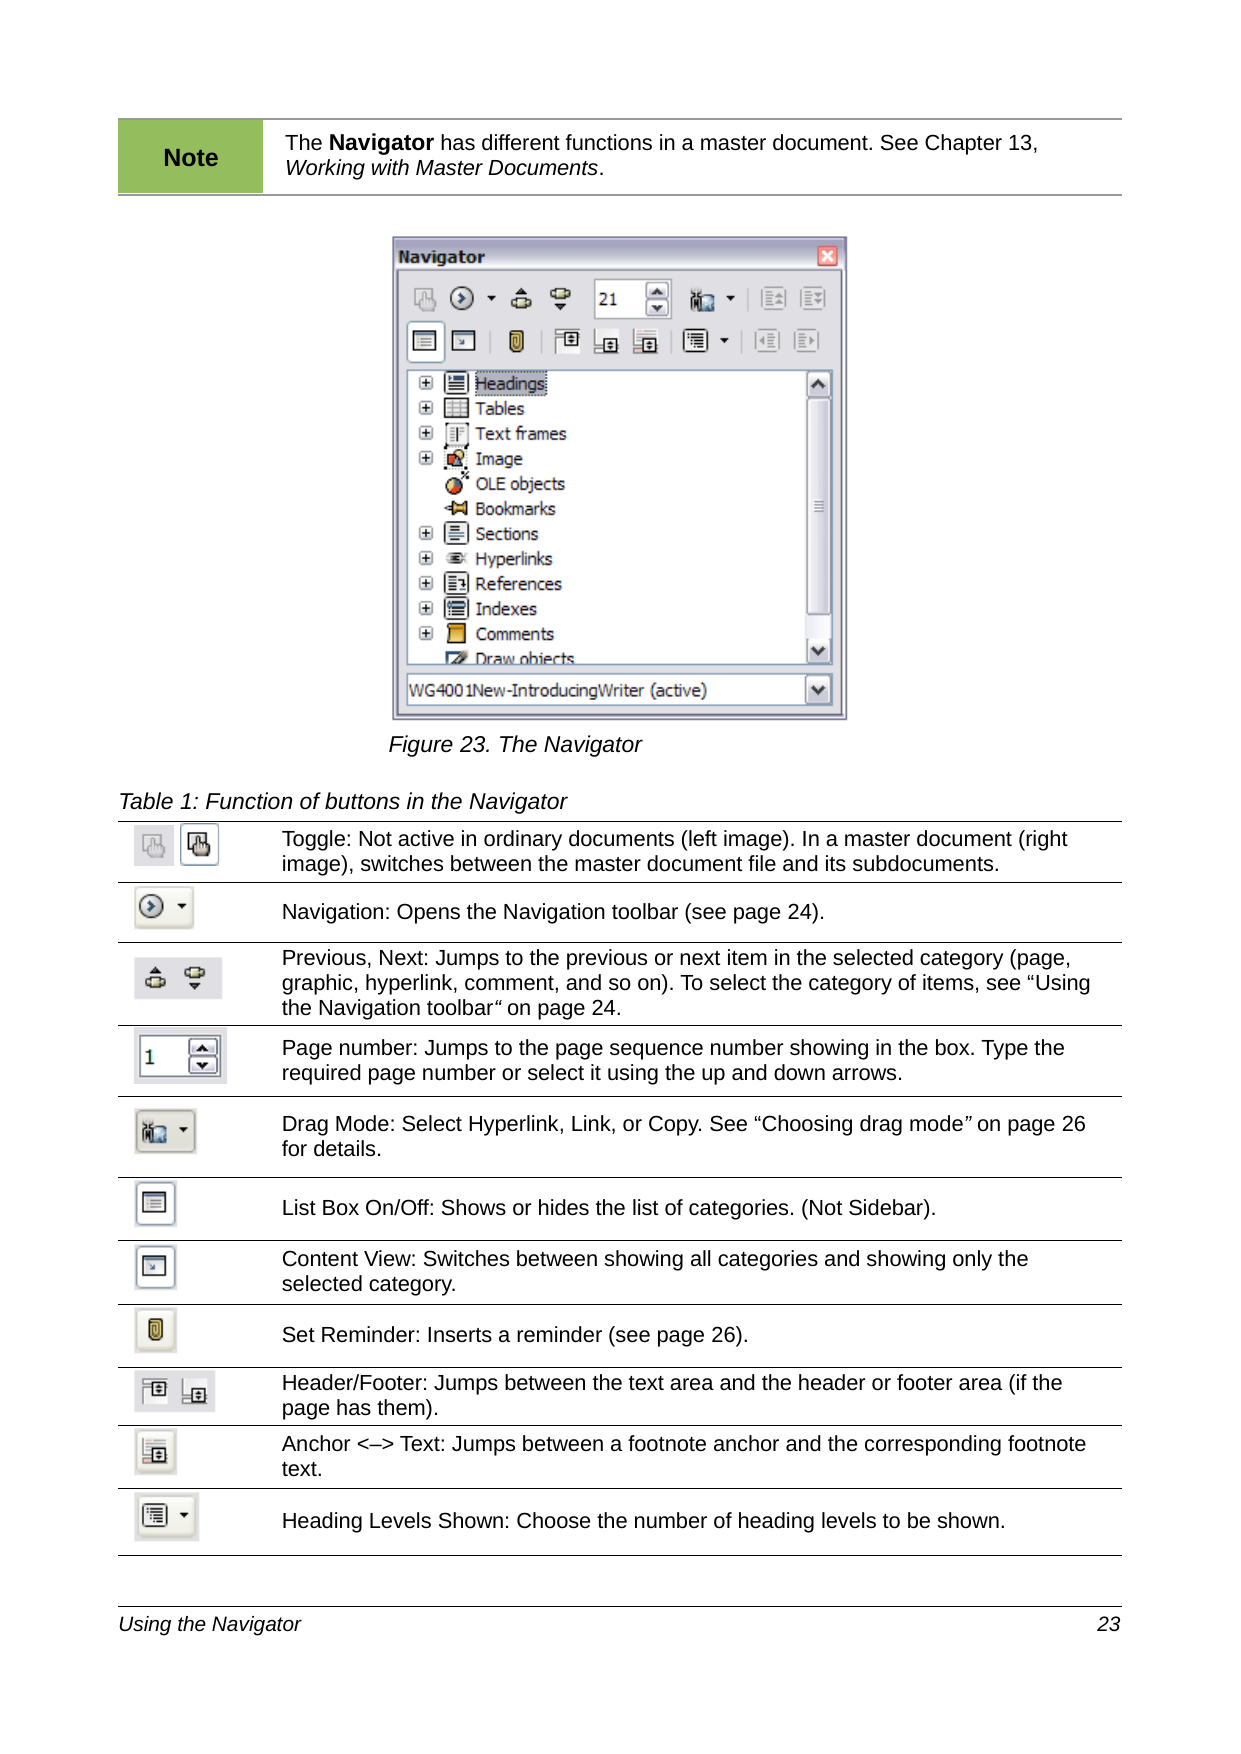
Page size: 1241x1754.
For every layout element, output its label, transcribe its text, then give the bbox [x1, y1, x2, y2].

table_cell [118, 883, 266, 942]
picture [133, 1369, 217, 1414]
table_cell [118, 1026, 266, 1096]
text Figure 23. The Navigator [388, 731, 852, 757]
picture [133, 1428, 179, 1477]
table_cell [118, 1426, 266, 1488]
table_cell Page number: Jumps to the page sequence number showing in the box. Type the required page number or select it using the up and down arrows. [266, 1026, 1122, 1096]
picture [180, 823, 220, 866]
text Table 1: Function of buttons in the Navigator [118, 788, 1122, 814]
picture [133, 1243, 179, 1292]
table_cell [118, 1241, 266, 1303]
table_cell List Box On/Off: Shows or hides the list of categories. (Not Sidebar). [266, 1178, 1122, 1240]
table_cell Heading Levels Shown: Choose the number of heading levels to be shown. [266, 1489, 1122, 1554]
table_cell [118, 1178, 266, 1240]
table_cell [118, 943, 266, 1024]
table_cell Anchor <–> Text: Jumps between a footnote anchor and the corresponding footnote text. [266, 1426, 1122, 1488]
table_cell [118, 1368, 266, 1425]
picture [133, 1491, 201, 1543]
table_header Note [118, 120, 263, 193]
table_cell Navigation: Opens the Navigation toolbar (see page 24). [266, 883, 1122, 942]
table_header [118, 822, 266, 882]
picture [133, 1108, 199, 1156]
table_cell [118, 1097, 266, 1177]
picture [133, 957, 224, 1001]
table_cell Set Reminder: Inserts a reminder (see page 26). [266, 1305, 1122, 1367]
table_header The Navigator has different functions in a master document. See Chapter 13, Working with Master Documents. [264, 120, 1122, 193]
table_cell Drag Mode: Select Hyperlink, Link, or Copy. See “Choosing drag mode” on page 26 for details. [266, 1097, 1122, 1177]
picture [388, 232, 852, 725]
picture [133, 1306, 179, 1355]
picture [133, 885, 195, 931]
table_header Toggle: Not active in ordinary documents (left image). In a master document (right image), switches between the master document file and its subdocuments. [266, 822, 1122, 882]
table_cell [118, 1489, 266, 1554]
picture [133, 1180, 179, 1229]
table_cell [118, 1305, 266, 1367]
table_cell Previous, Next: Jumps to the previous or next item in the selected category (page, graphic, hyperlink, comment, and so on). To select the category of items, see “Using the Navigation toolbar“ on page 24. [266, 943, 1122, 1024]
picture [133, 825, 175, 866]
picture [133, 1027, 228, 1084]
table_cell Content View: Switches between showing all categories and showing only the selected category. [266, 1241, 1122, 1303]
table_cell Header/Footer: Jumps between the text area and the header or footer area (if the page has them). [266, 1368, 1122, 1425]
